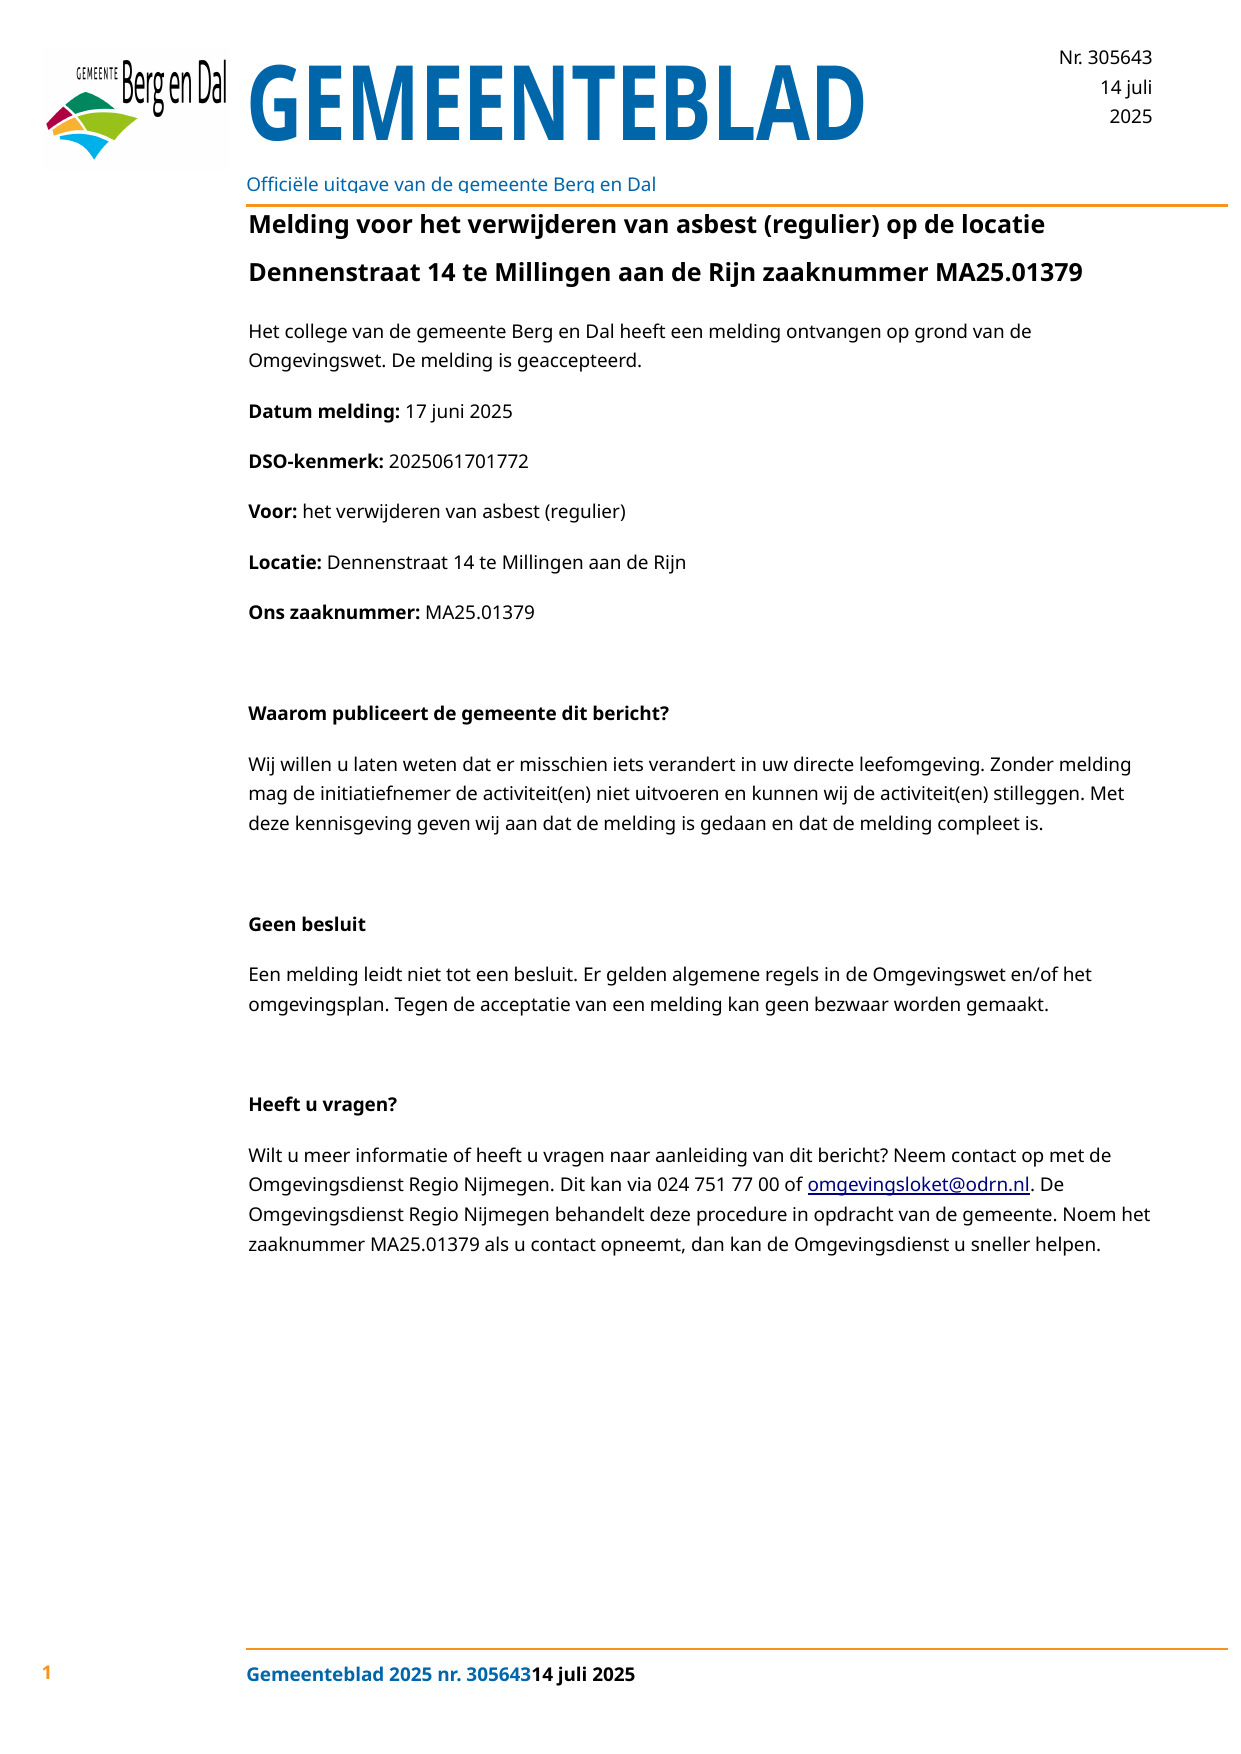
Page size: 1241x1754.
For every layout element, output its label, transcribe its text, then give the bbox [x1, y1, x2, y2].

text Wilt u meer informatie of heeft u vragen naar aanleiding van dit bericht? Neem contact op met de Omgevingsdienst Regio Nijmegen. Dit kan via 024 751 77 00 of omgevingsloket@odrn.nl. De Omgevingsdienst Regio Nijmegen behandelt deze procedure in opdracht van de gemeente. Noem het zaaknummer MA25.01379 als u contact opneemt, dan kan de Omgevingsdienst u sneller helpen. [248, 1142, 1152, 1257]
text Voor: het verwijderen van asbest (regulier) [248, 499, 1152, 524]
text Een melding leidt niet tot een besluit. Er gelden algemene regels in de Omgevingswet en/of het omgevingsplan. Tegen de acceptatie van een melding kan geen bezwaar worden gemaakt. [248, 961, 1152, 1017]
text Wij willen u laten weten dat er misschien iets verandert in uw directe leefomgeving. Zonder melding mag de initiatiefnemer de activiteit(en) niet uitvoeren en kunnen wij de activiteit(en) stilleggen. Met deze kennisgeving geven wij aan dat de melding is gedaan en dat de melding compleet is. [248, 751, 1152, 836]
text Datum melding: 17 juni 2025 [248, 398, 1152, 424]
text Ons zaaknummer: MA25.01379 [248, 599, 1152, 625]
text Locatie: Dennenstraat 14 te Millingen aan de Rijn [248, 549, 1152, 575]
text DSO-kenmerk: 2025061701772 [248, 448, 1152, 474]
text Waarom publiceert de gemeente dit bericht? [248, 700, 1152, 726]
text Melding voor het verwijderen van asbest (regulier) op de locatie Dennenstraat 14 te Millingen aan de Rijn zaaknummer MA25.01379 [248, 207, 1152, 288]
text Het college van de gemeente Berg en Dal heeft een melding ontvangen op grond van de Omgevingswet. De melding is geaccepteerd. [248, 318, 1152, 373]
picture [41, 47, 231, 172]
text Heeft u vragen? [248, 1092, 1152, 1117]
text Geen besluit [248, 911, 1152, 937]
